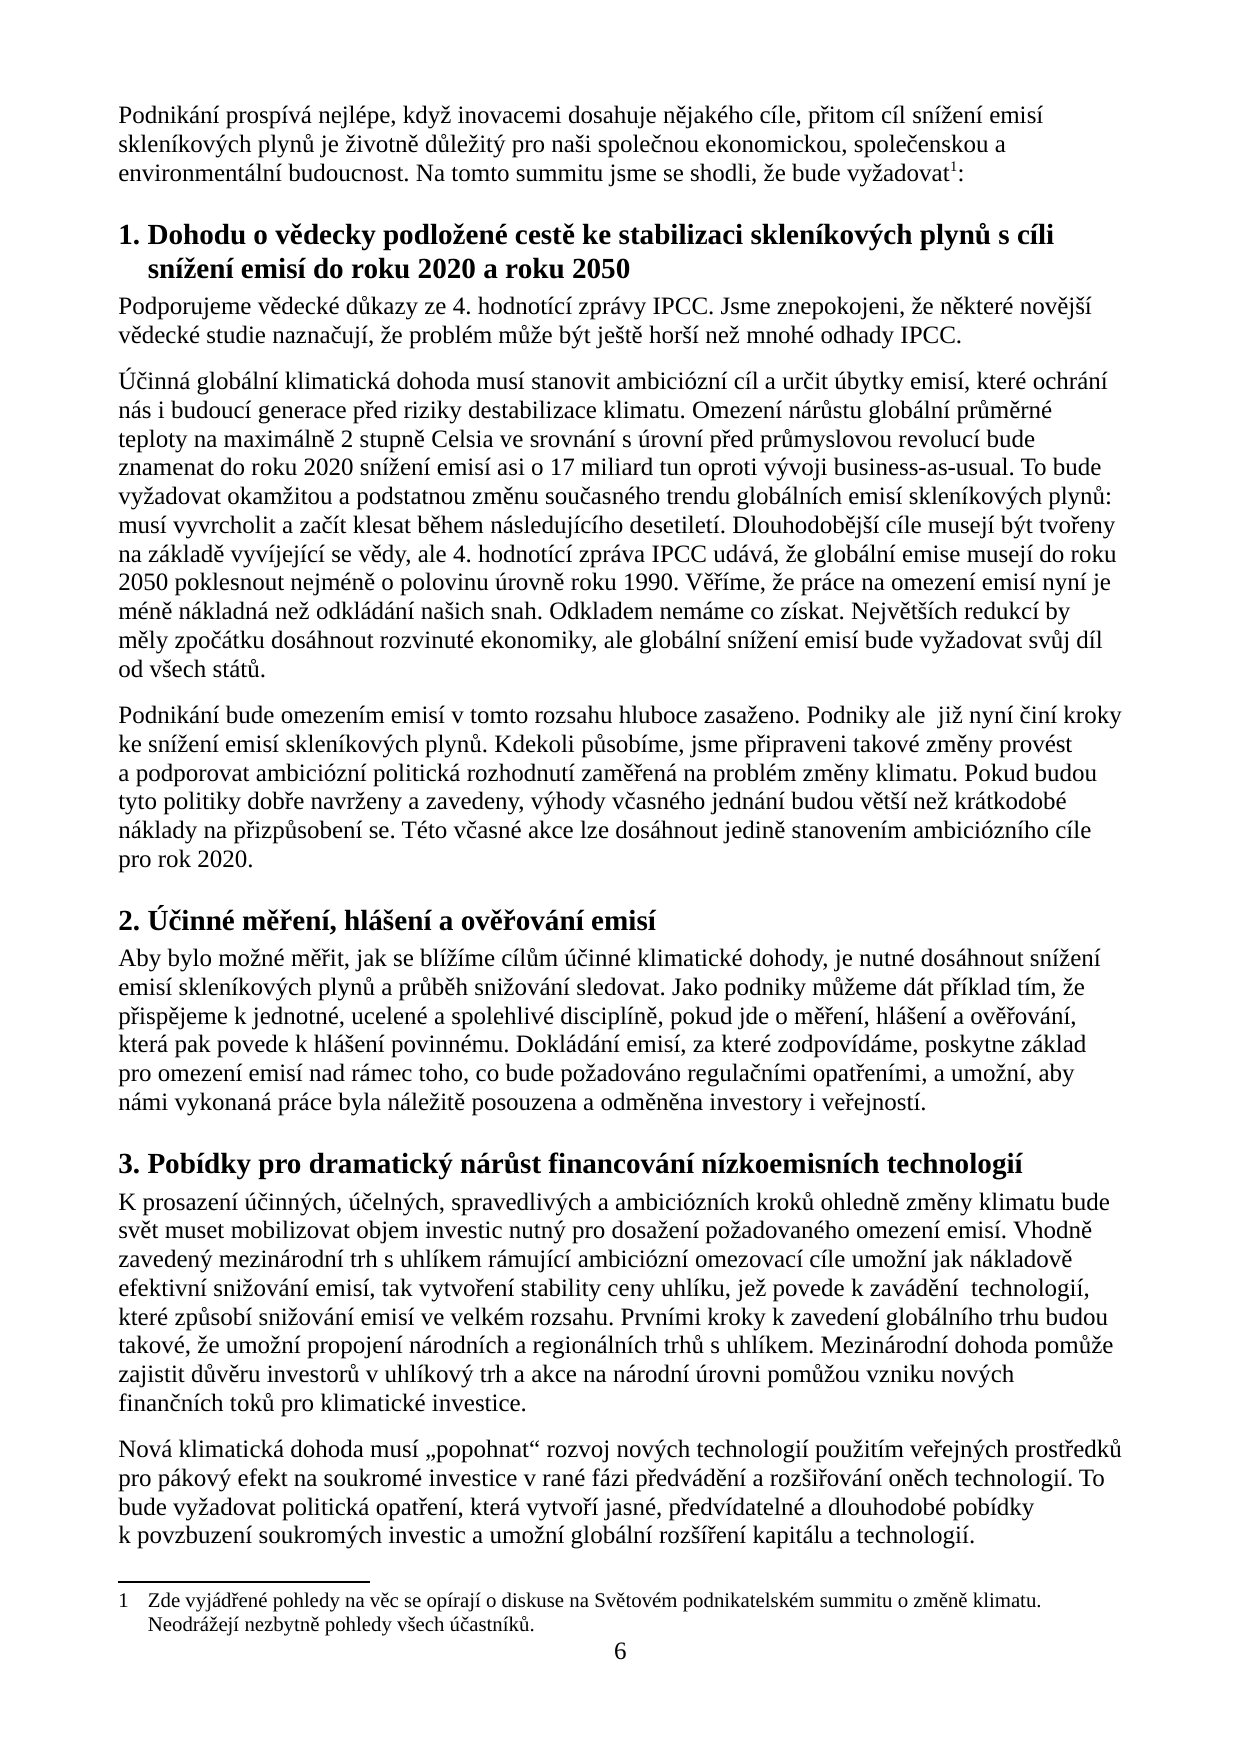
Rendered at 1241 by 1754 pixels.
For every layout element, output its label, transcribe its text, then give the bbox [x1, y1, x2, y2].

subtitle 2. Účinné měření, hlášení a ověřování emisí [118, 903, 1122, 937]
text Účinná globální klimatická dohoda musí stanovit ambiciózní cíl a určit úbytky emisí, které ochrání nás i budoucí generace před riziky destabilizace klimatu. Omezení nárůstu globální průměrné teploty na maximálně 2 stupně Celsia ve srovnání s úrovní před průmyslovou revolucí bude znamenat do roku 2020 snížení emisí asi o 17 miliard tun oproti vývoji business-as-usual. To bude vyžadovat okamžitou a podstatnou změnu současného trendu globálních emisí skleníkových plynů: musí vyvrcholit a začít klesat během následujícího desetiletí. Dlouhodobější cíle musejí být tvořeny na základě vyvíjející se vědy, ale 4. hodnotící zpráva IPCC udává, že globální emise musejí do roku 2050 poklesnout nejméně o polovinu úrovně roku 1990. Věříme, že práce na omezení emisí nyní je méně nákladná než odkládání našich snah. Odkladem nemáme co získat. Největších redukcí by měly zpočátku dosáhnout rozvinuté ekonomiky, ale globální snížení emisí bude vyžadovat svůj díl od všech států. [118, 366, 1122, 682]
text Podnikání prospívá nejlépe, když inovacemi dosahuje nějakého cíle, přitom cíl snížení emisí skleníkových plynů je životně důležitý pro naši společnou ekonomickou, společenskou a environmentální budoucnost. Na tomto summitu jsme se shodli, že bude vyžadovat: [118, 100, 1122, 187]
text Aby bylo možné měřit, jak se blížíme cílům účinné klimatické dohody, je nutné dosáhnout snížení emisí skleníkových plynů a průběh snižování sledovat. Jako podniky můžeme dát příklad tím, že přispějeme k jednotné, ucelené a spolehlivé disciplíně, pokud jde o měření, hlášení a ověřování, která pak povede k hlášení povinnému. Dokládání emisí, za které zodpovídáme, poskytne základ pro omezení emisí nad rámec toho, co bude požadováno regulačními opatřeními, a umožní, aby námi vykonaná práce byla náležitě posouzena a odměněna investory i veřejností. [118, 943, 1122, 1116]
text Nová klimatická dohoda musí „popohnat“ rozvoj nových technologií použitím veřejných prostředků pro pákový efekt na soukromé investice v rané fázi předvádění a rozšiřování oněch technologií. To bude vyžadovat politická opatření, která vytvoří jasné, předvídatelné a dlouhodobé pobídky k povzbuzení soukromých investic a umožní globální rozšíření kapitálu a technologií. [118, 1434, 1122, 1549]
text Podnikání bude omezením emisí v tomto rozsahu hluboce zasaženo. Podniky ale již nyní činí kroky ke snížení emisí skleníkových plynů. Kdekoli působíme, jsme připraveni takové změny provést a podporovat ambiciózní politická rozhodnutí zaměřená na problém změny klimatu. Pokud budou tyto politiky dobře navrženy a zavedeny, výhody včasného jednání budou větší než krátkodobé náklady na přizpůsobení se. Této včasné akce lze dosáhnout jedině stanovením ambiciózního cíle pro rok 2020. [118, 700, 1122, 873]
text K prosazení účinných, účelných, spravedlivých a ambiciózních kroků ohledně změny klimatu bude svět muset mobilizovat objem investic nutný pro dosažení požadovaného omezení emisí. Vhodně zavedený mezinárodní trh s uhlíkem rámující ambiciózní omezovací cíle umožní jak nákladově efektivní snižování emisí, tak vytvoření stability ceny uhlíku, jež povede k zavádění technologií, které způsobí snižování emisí ve velkém rozsahu. Prvními kroky k zavedení globálního trhu budou takové, že umožní propojení národních a regionálních trhů s uhlíkem. Mezinárodní dohoda pomůže zajistit důvěru investorů v uhlíkový trh a akce na národní úrovni pomůžou vzniku nových finančních toků pro klimatické investice. [118, 1187, 1122, 1417]
subtitle 3. Pobídky pro dramatický nárůst financování nízkoemisních technologií [118, 1147, 1122, 1180]
text Zde vyjádřené pohledy na věc se opírají o diskuse na Světovém podnikatelském summitu o změně klimatu. Neodrážejí nezbytně pohledy všech účastníků. [118, 1588, 1122, 1636]
text Podporujeme vědecké důkazy ze 4. hodnotící zprávy IPCC. Jsme znepokojeni, že některé novější vědecké studie naznačují, že problém může být ještě horší než mnohé odhady IPCC. [118, 291, 1122, 348]
subtitle 1. Dohodu o vědecky podložené cestě ke stabilizaci skleníkových plynů s cíli snížení emisí do roku 2020 a roku 2050 [118, 217, 1122, 284]
